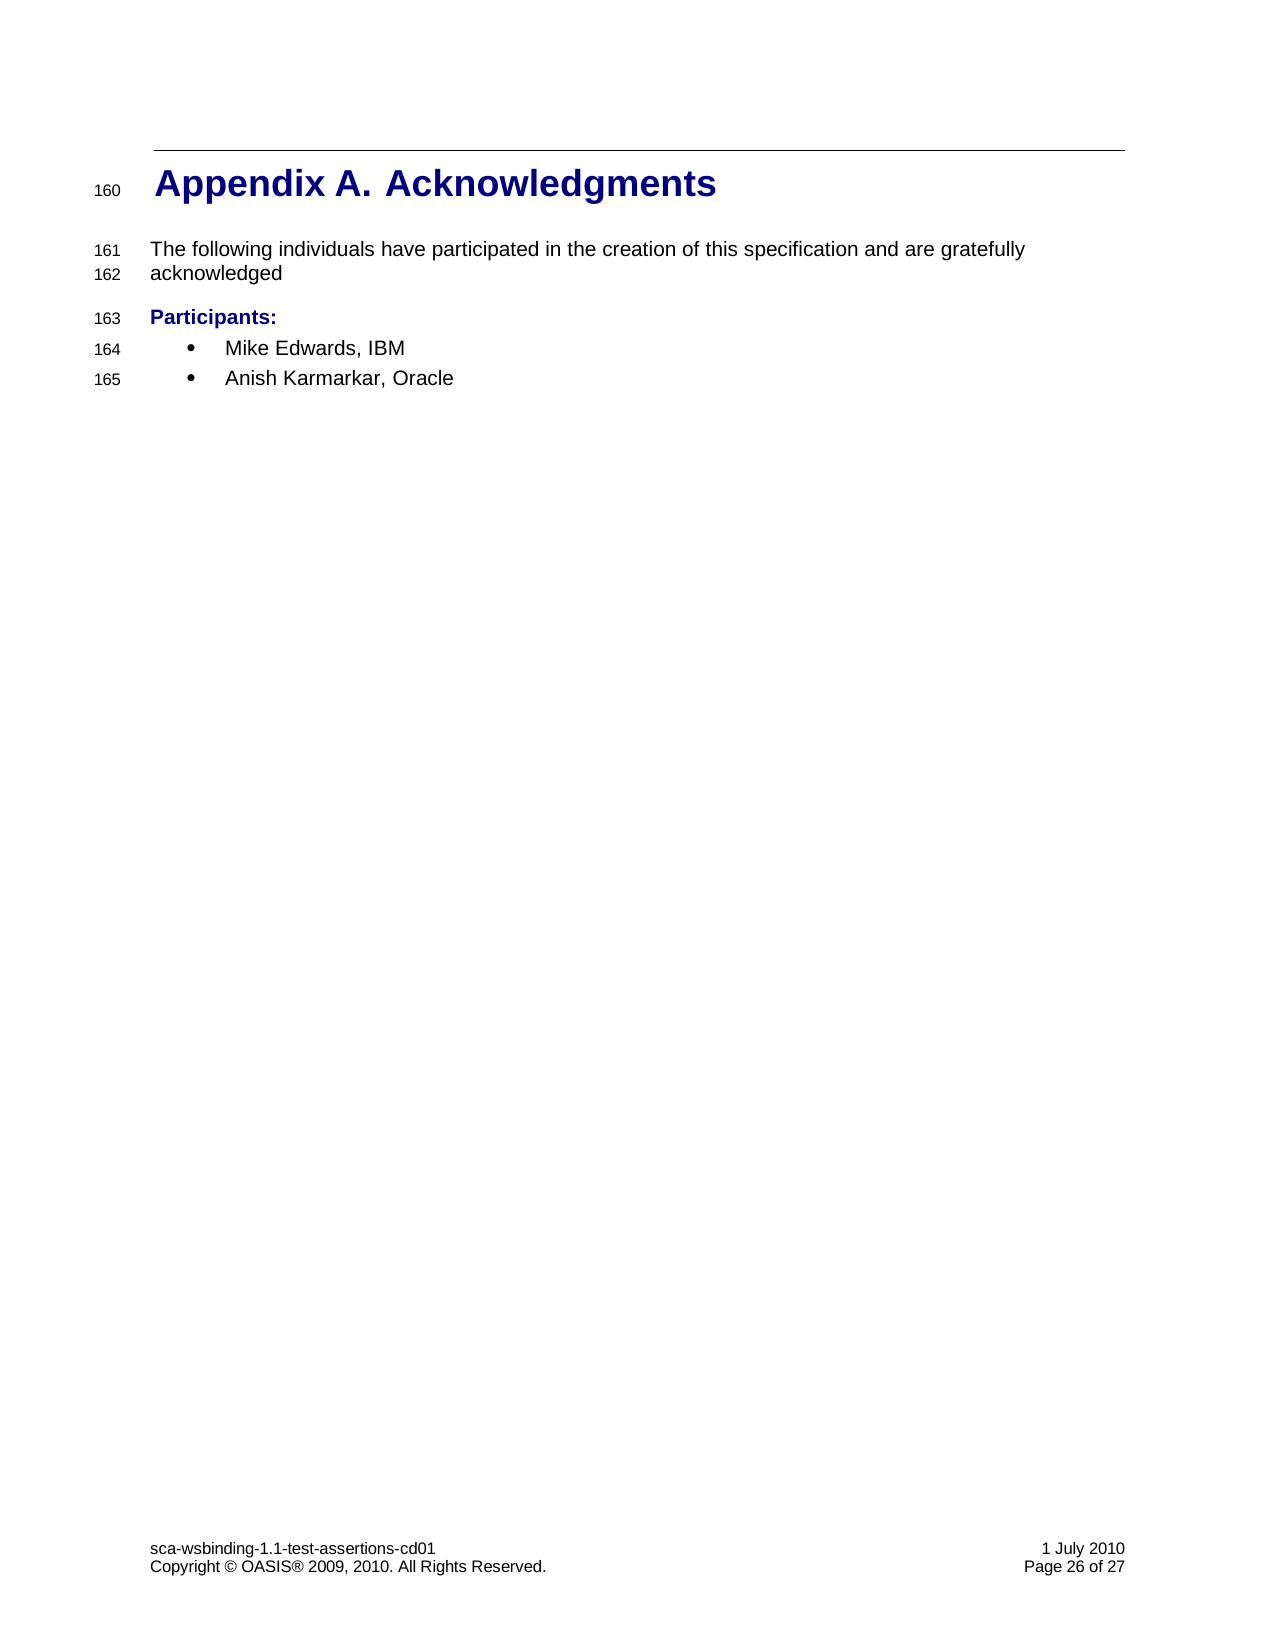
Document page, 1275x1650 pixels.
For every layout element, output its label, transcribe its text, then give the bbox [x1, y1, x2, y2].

text The following individuals have participated in the creation of this specification and are gratefully acknowledged [150, 238, 1125, 285]
list Anish Karmarkar, Oracle [187, 368, 1125, 389]
list Mike Edwards, IBM [187, 338, 1125, 359]
subtitle Acknowledgments [154, 151, 1125, 204]
title Participants: [150, 306, 1125, 329]
